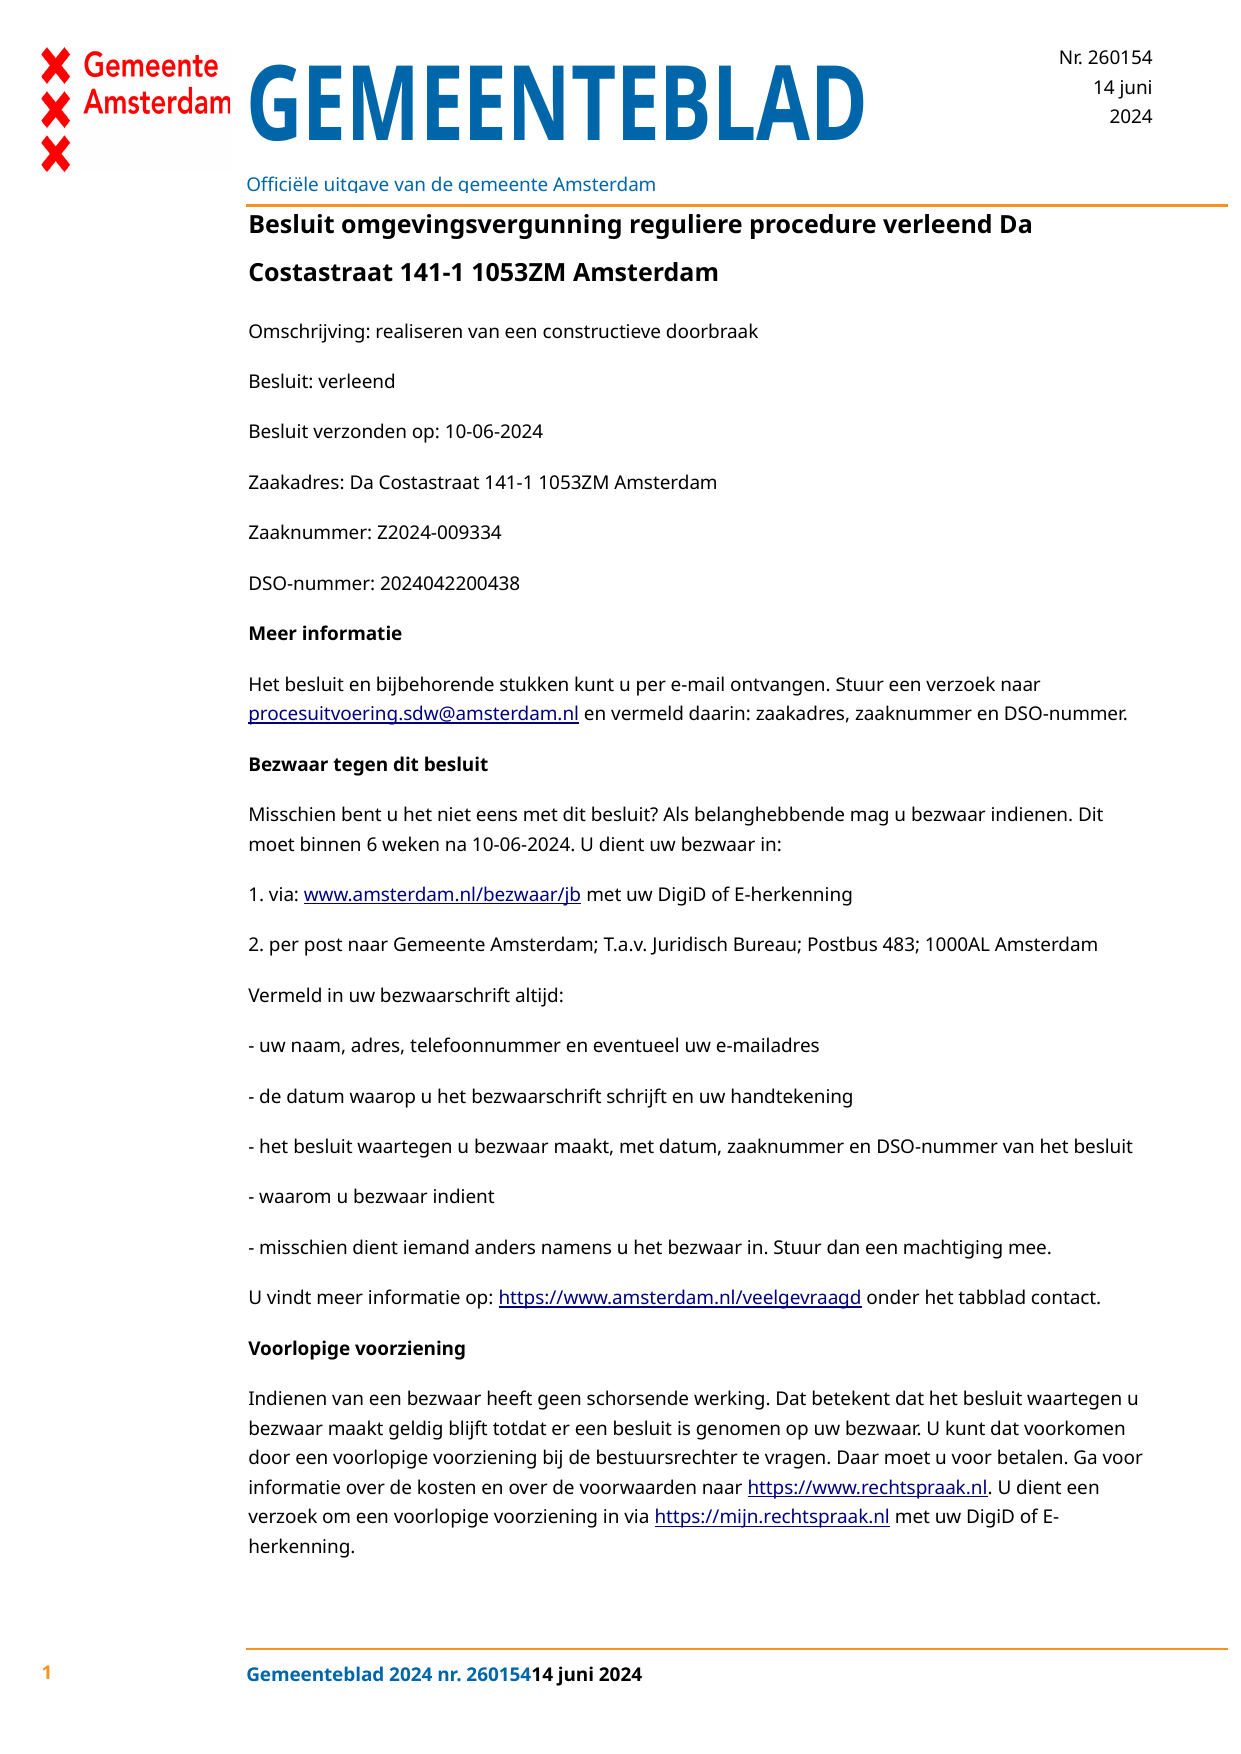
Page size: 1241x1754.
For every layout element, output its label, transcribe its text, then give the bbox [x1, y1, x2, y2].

text - het besluit waartegen u bezwaar maakt, met datum, zaaknummer en DSO-nummer van het besluit [248, 1133, 1152, 1159]
text Omschrijving: realiseren van een constructieve doorbraak [248, 318, 1152, 344]
text Het besluit en bijbehorende stukken kunt u per e-mail ontvangen. Stuur een verzoek naar procesuitvoering.sdw@amsterdam.nl en vermeld daarin: zaakadres, zaaknummer en DSO-nummer. [248, 671, 1152, 726]
picture [41, 47, 231, 172]
text - de datum waarop u het bezwaarschrift schrijft en uw handtekening [248, 1083, 1152, 1109]
text Voorlopige voorziening [248, 1335, 1152, 1361]
text Zaaknummer: Z2024-009334 [248, 519, 1152, 545]
text Vermeld in uw bezwaarschrift altijd: [248, 982, 1152, 1008]
text Bezwaar tegen dit besluit [248, 751, 1152, 777]
text DSO-nummer: 2024042200438 [248, 570, 1152, 596]
text Besluit omgevingsvergunning reguliere procedure verleend Da Costastraat 141-1 1053ZM Amsterdam [248, 207, 1152, 288]
text 2. per post naar Gemeente Amsterdam; T.a.v. Juridisch Bureau; Postbus 483; 1000AL Amsterdam [248, 932, 1152, 957]
text Zaakadres: Da Costastraat 141-1 1053ZM Amsterdam [248, 469, 1152, 495]
text Besluit verzonden op: 10-06-2024 [248, 419, 1152, 444]
text - uw naam, adres, telefoonnummer en eventueel uw e-mailadres [248, 1032, 1152, 1058]
text Besluit: verleend [248, 368, 1152, 394]
text 1. via: www.amsterdam.nl/bezwaar/jb met uw DigiD of E-herkenning [248, 881, 1152, 907]
text Misschien bent u het niet eens met dit besluit? Als belanghebbende mag u bezwaar indienen. Dit moet binnen 6 weken na 10-06-2024. U dient uw bezwaar in: [248, 801, 1152, 857]
text Indienen van een bezwaar heeft geen schorsende werking. Dat betekent dat het besluit waartegen u bezwaar maakt geldig blijft totdat er een besluit is genomen op uw bezwaar. U kunt dat voorkomen door een voorlopige voorziening bij de bestuursrechter te vragen. Daar moet u voor betalen. Ga voor informatie over de kosten en over de voorwaarden naar https://www.rechtspraak.nl. U dient een verzoek om een voorlopige voorziening in via https://mijn.rechtspraak.nl met uw DigiD of E-herkenning. [248, 1385, 1152, 1559]
text - misschien dient iemand anders namens u het bezwaar in. Stuur dan een machtiging mee. [248, 1234, 1152, 1260]
text U vindt meer informatie op: https://www.amsterdam.nl/veelgevraagd onder het tabblad contact. [248, 1284, 1152, 1310]
text - waarom u bezwaar indient [248, 1184, 1152, 1209]
text Meer informatie [248, 620, 1152, 646]
